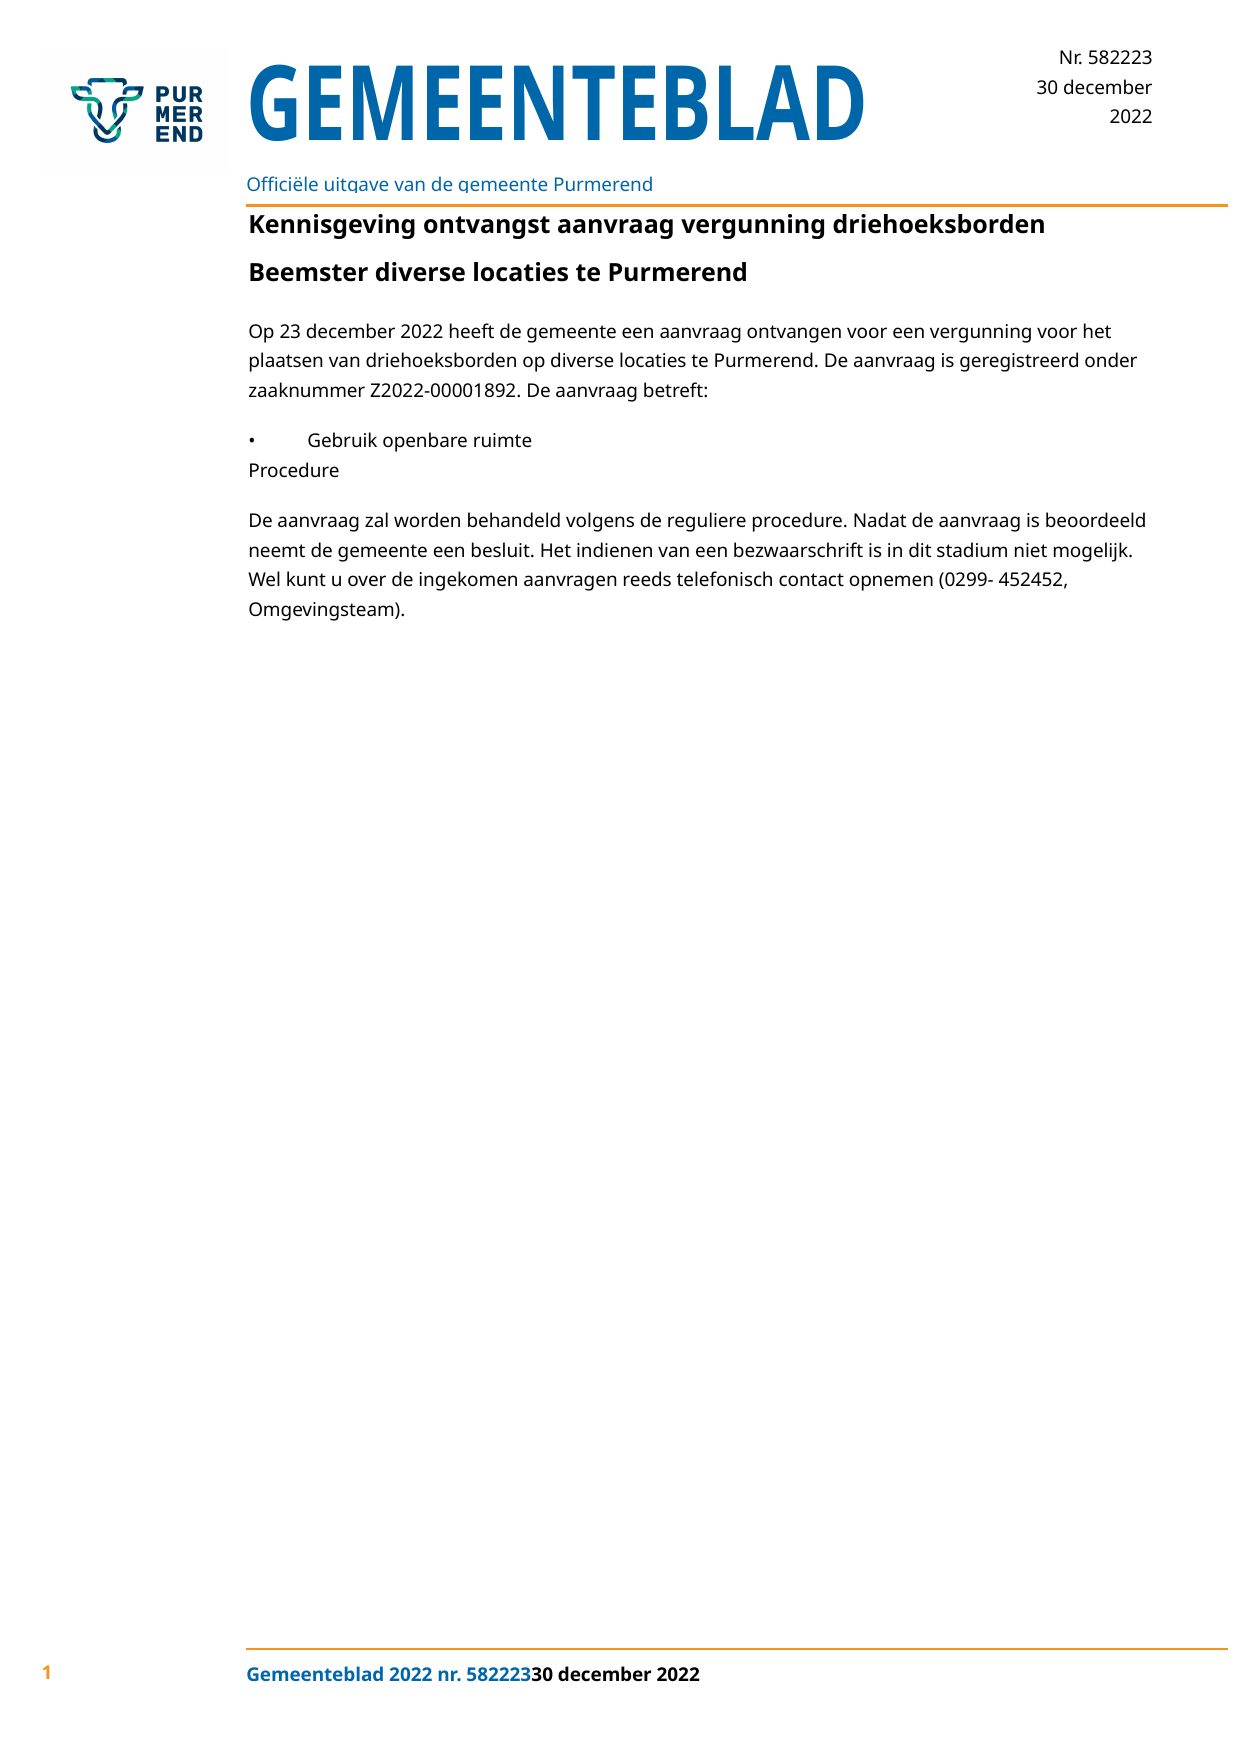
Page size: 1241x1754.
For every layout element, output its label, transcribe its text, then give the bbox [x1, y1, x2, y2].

text Op 23 december 2022 heeft de gemeente een aanvraag ontvangen voor een vergunning voor het plaatsen van driehoeksborden op diverse locaties te Purmerend. De aanvraag is geregistreerd onder zaaknummer Z2022-00001892. De aanvraag betreft: [248, 318, 1152, 403]
list Gebruik openbare ruimte [248, 427, 1152, 453]
text Kennisgeving ontvangst aanvraag vergunning driehoeksborden Beemster diverse locaties te Purmerend [248, 207, 1152, 288]
text De aanvraag zal worden behandeld volgens de reguliere procedure. Nadat de aanvraag is beoordeeld neemt de gemeente een besluit. Het indienen van een bezwaarschrift is in dit stadium niet mogelijk. Wel kunt u over de ingekomen aanvragen reeds telefonisch contact opnemen (0299- 452452, Omgevingsteam). [248, 507, 1152, 622]
picture [41, 47, 231, 172]
text Procedure [248, 457, 1152, 483]
